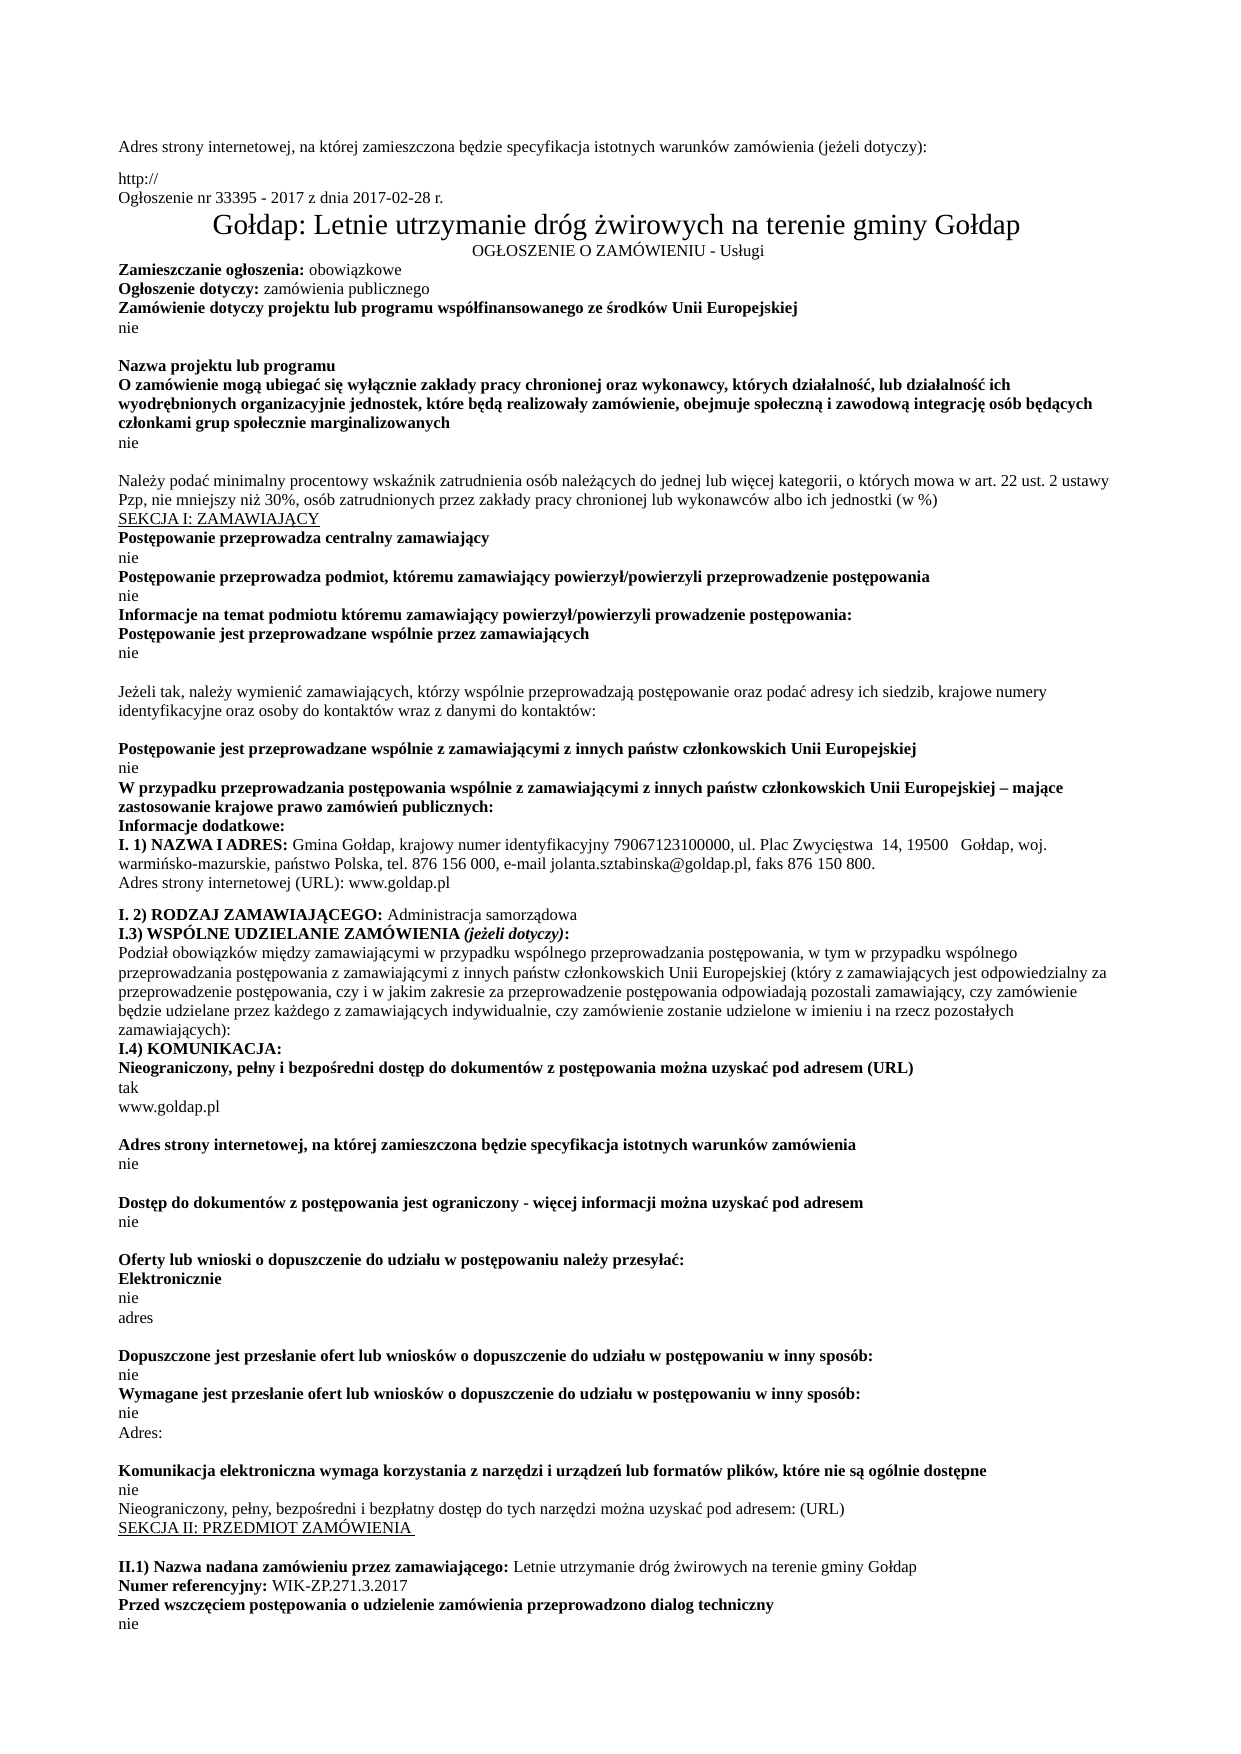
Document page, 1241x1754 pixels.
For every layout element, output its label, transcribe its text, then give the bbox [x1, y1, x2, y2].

text Komunikacja elektroniczna wymaga korzystania z narzędzi i urządzeń lub formatów plików, które nie są ogólnie dostępne [118, 1442, 1122, 1480]
text http:// [118, 169, 1122, 188]
text Dostęp do dokumentów z postępowania jest ograniczony - więcej informacji można uzyskać pod adresem [118, 1173, 1122, 1212]
text Ogłoszenie dotyczy: zamówienia publicznego [118, 279, 1122, 298]
text Postępowanie przeprowadza centralny zamawiający [118, 528, 1122, 547]
text Ogłoszenie nr 33395 - 2017 z dnia 2017-02-28 r. [118, 188, 1122, 207]
text nie [118, 1154, 1122, 1173]
text nie [118, 432, 1122, 452]
text Dopuszczone jest przesłanie ofert lub wniosków o dopuszczenie do udziału w postępowaniu w inny sposób: nie Wymagane jest przesłanie ofert lub wniosków o dopuszczenie do udziału w postępowaniu w inny sposób: nie Adres: [118, 1346, 1122, 1442]
text Oferty lub wnioski o dopuszczenie do udziału w postępowaniu należy przesyłać: Elektronicznie [118, 1231, 1122, 1288]
text Nazwa projektu lub programu [118, 337, 1122, 375]
text Podział obowiązków między zamawiającymi w przypadku wspólnego przeprowadzania postępowania, w tym w przypadku wspólnego przeprowadzania postępowania z zamawiającymi z innych państw członkowskich Unii Europejskiej (który z zamawiających jest odpowiedzialny za przeprowadzenie postępowania, czy i w jakim zakresie za przeprowadzenie postępowania odpowiadają pozostali zamawiający, czy zamówienie będzie udzielane przez każdego z zamawiających indywidualnie, czy zamówienie zostanie udzielone w imieniu i na rzecz pozostałych zamawiających): [118, 943, 1122, 1039]
text nie [118, 1212, 1122, 1231]
text I. 2) RODZAJ ZAMAWIAJĄCEGO: Administracja samorządowa [118, 905, 1122, 924]
text nie [118, 758, 1122, 777]
text I. 1) NAZWA I ADRES: Gmina Gołdap, krajowy numer identyfikacyjny 79067123100000, ul. Plac Zwycięstwa 14, 19500 Gołdap, woj. warmińsko-mazurskie, państwo Polska, tel. 876 156 000, e-mail jolanta.sztabinska@goldap.pl, faks 876 150 800. Adres strony internetowej (URL): www.goldap.pl [118, 835, 1122, 892]
text I.3) WSPÓLNE UDZIELANIE ZAMÓWIENIA (jeżeli dotyczy): [118, 924, 1122, 943]
text nie [118, 317, 1122, 337]
text nie [118, 586, 1122, 605]
text I.4) KOMUNIKACJA: Nieograniczony, pełny i bezpośredni dostęp do dokumentów z postępowania można uzyskać pod adresem (URL) [118, 1039, 1122, 1077]
text Adres strony internetowej, na której zamieszczona będzie specyfikacja istotnych warunków zamówienia [118, 1116, 1122, 1154]
text Gołdap: Letnie utrzymanie dróg żwirowych na terenie gminy Gołdap OGŁOSZENIE O ZAMÓWIENIU - Usługi [118, 207, 1122, 260]
text Adres strony internetowej, na której zamieszczona będzie specyfikacja istotnych warunków zamówienia (jeżeli dotyczy): [118, 137, 1122, 156]
text nie [118, 1614, 1122, 1633]
text O zamówienie mogą ubiegać się wyłącznie zakłady pracy chronionej oraz wykonawcy, których działalność, lub działalność ich wyodrębnionych organizacyjnie jednostek, które będą realizowały zamówienie, obejmuje społeczną i zawodową integrację osób będących członkami grup społecznie marginalizowanych [118, 375, 1122, 432]
text II.1) Nazwa nadana zamówieniu przez zamawiającego: Letnie utrzymanie dróg żwirowych na terenie gminy Gołdap Numer referencyjny: WIK-ZP.271.3.2017 Przed wszczęciem postępowania o udzielenie zamówienia przeprowadzono dialog techniczny [118, 1537, 1122, 1614]
text Zamieszczanie ogłoszenia: obowiązkowe [118, 260, 1122, 279]
text SEKCJA I: ZAMAWIAJĄCY [118, 509, 1122, 528]
text nie adres [118, 1288, 1122, 1327]
text nie Nieograniczony, pełny, bezpośredni i bezpłatny dostęp do tych narzędzi można uzyskać pod adresem: (URL) [118, 1480, 1122, 1518]
text nie [118, 643, 1122, 662]
text SEKCJA II: PRZEDMIOT ZAMÓWIENIA [118, 1518, 1122, 1537]
text Postępowanie przeprowadza podmiot, któremu zamawiający powierzył/powierzyli przeprowadzenie postępowania [118, 567, 1122, 586]
text Informacje na temat podmiotu któremu zamawiający powierzył/powierzyli prowadzenie postępowania: Postępowanie jest przeprowadzane wspólnie przez zamawiających [118, 605, 1122, 643]
text Jeżeli tak, należy wymienić zamawiających, którzy wspólnie przeprowadzają postępowanie oraz podać adresy ich siedzib, krajowe numery identyfikacyjne oraz osoby do kontaktów wraz z danymi do kontaktów: Postępowanie jest przeprowadzane wspólnie z zamawiającymi z innych państw członkowskich Unii Europejskiej [118, 662, 1122, 758]
text Należy podać minimalny procentowy wskaźnik zatrudnienia osób należących do jednej lub więcej kategorii, o których mowa w art. 22 ust. 2 ustawy Pzp, nie mniejszy niż 30%, osób zatrudnionych przez zakłady pracy chronionej lub wykonawców albo ich jednostki (w %) [118, 452, 1122, 509]
text nie [118, 547, 1122, 567]
text Zamówienie dotyczy projektu lub programu współfinansowanego ze środków Unii Europejskiej [118, 298, 1122, 317]
text tak www.goldap.pl [118, 1077, 1122, 1116]
text W przypadku przeprowadzania postępowania wspólnie z zamawiającymi z innych państw członkowskich Unii Europejskiej – mające zastosowanie krajowe prawo zamówień publicznych: Informacje dodatkowe: [118, 777, 1122, 835]
